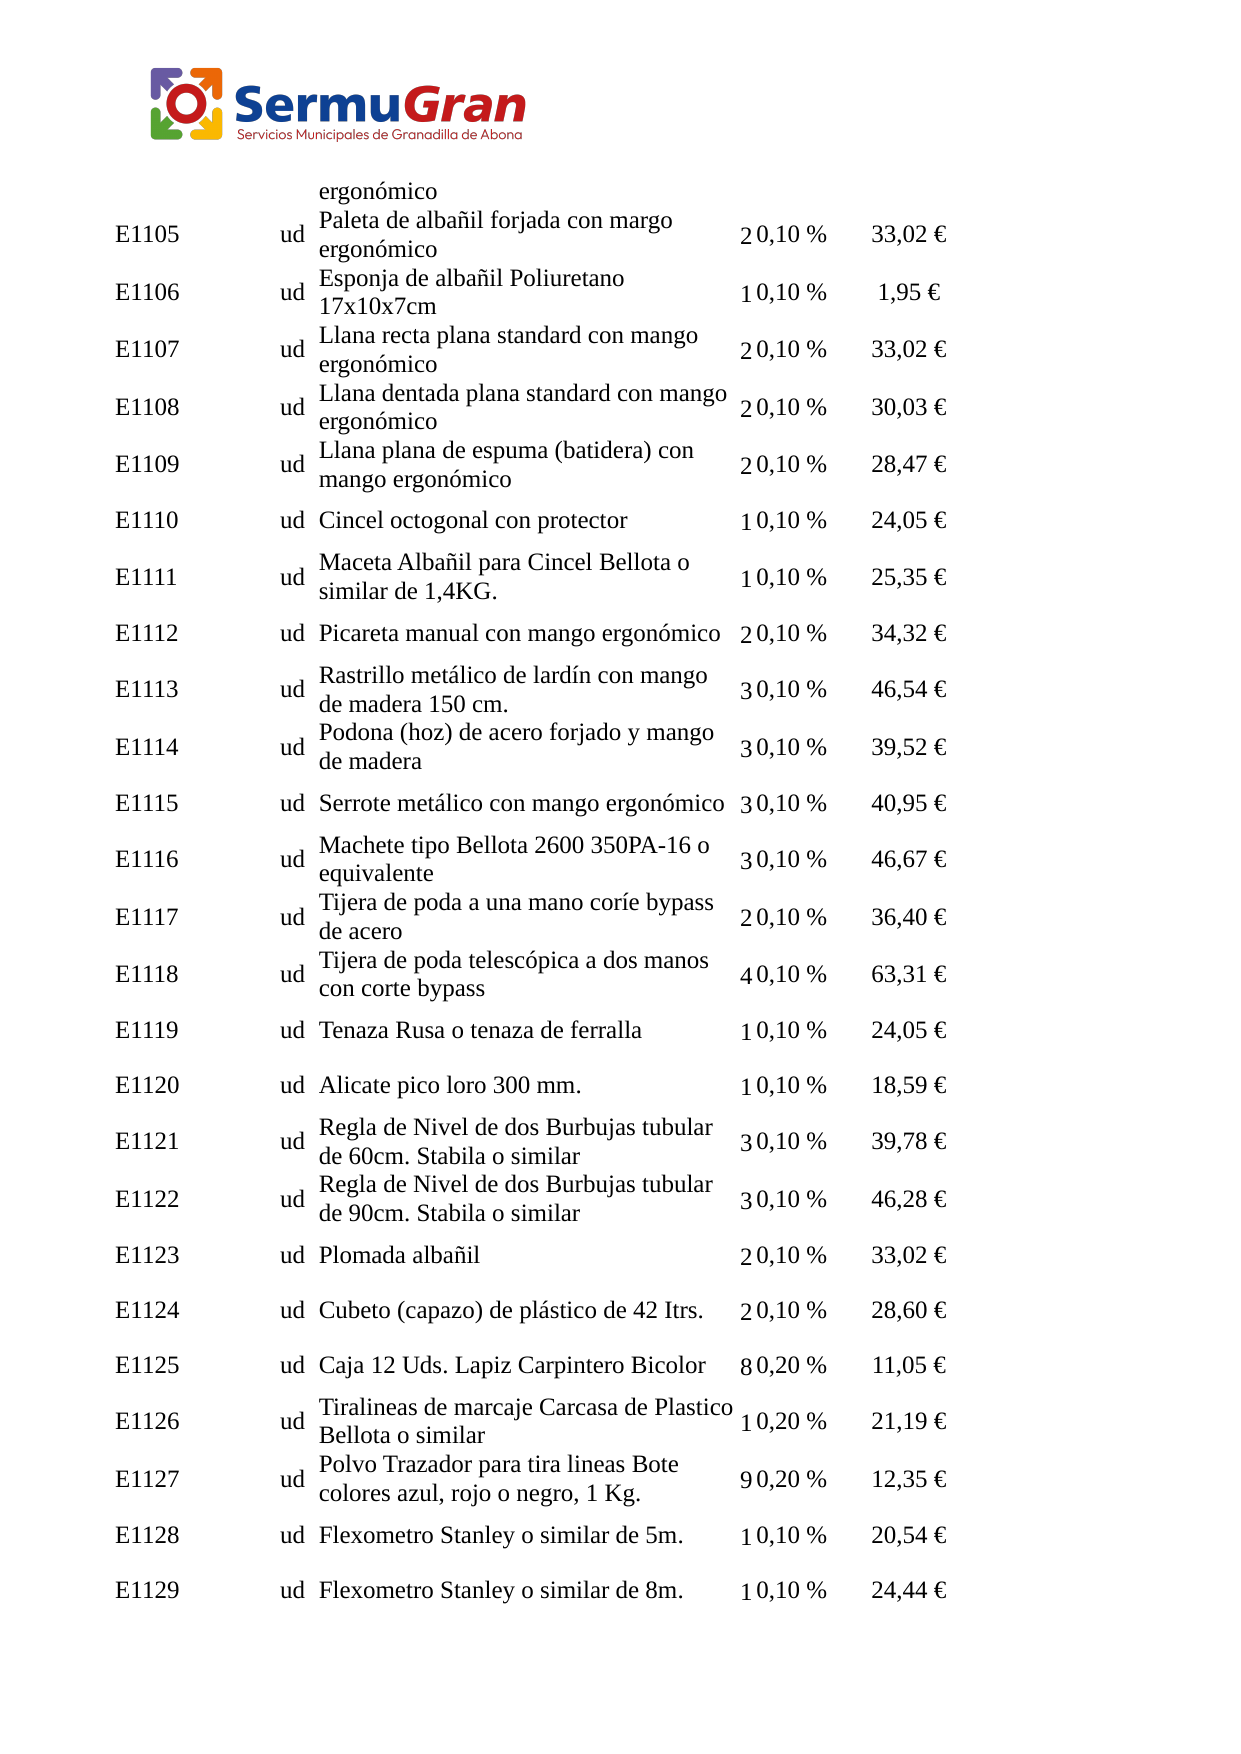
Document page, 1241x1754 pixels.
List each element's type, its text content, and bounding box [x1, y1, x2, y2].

table_cell 0,20 % [741, 1337, 842, 1392]
table_cell ud [270, 320, 315, 378]
table_cell E1127 [112, 1449, 269, 1507]
table_cell [842, 176, 975, 205]
table_cell E1116 [112, 830, 269, 887]
table_cell ud [270, 1057, 315, 1112]
table_cell 0,20 % [741, 1449, 842, 1507]
table_cell E1113 [112, 660, 269, 717]
table_cell E1112 [112, 605, 269, 660]
table_cell 0,10 % [741, 830, 842, 887]
table_cell Tijera de poda a una mano coríe bypass de acero [315, 887, 737, 945]
table_cell ud [270, 493, 315, 547]
table_cell 28,60 € [842, 1282, 975, 1337]
table_cell 18,59 € [842, 1057, 975, 1112]
table_cell 18,50 € [737, 1002, 741, 1057]
table_cell 0,10 % [741, 378, 842, 435]
table_cell 30,40 € [737, 718, 741, 775]
table_cell 21,90 € [737, 435, 741, 493]
table_cell E1105 [112, 205, 269, 263]
table_cell ud [270, 887, 315, 945]
table_cell Flexometro Stanley o similar de 8m. [315, 1562, 737, 1617]
table_cell Cubeto (capazo) de plástico de 42 Itrs. [315, 1282, 737, 1337]
table_cell [112, 176, 269, 205]
table_cell 1,95 € [842, 263, 975, 320]
table_cell 39,78 € [842, 1112, 975, 1169]
table_cell 0,10 % [741, 605, 842, 660]
table_cell E1123 [112, 1227, 269, 1282]
table_cell 46,54 € [842, 660, 975, 717]
table_cell 16,30 € [737, 1392, 741, 1449]
table_cell 0,20 % [741, 1392, 842, 1449]
table_cell ud [270, 378, 315, 435]
table_cell E1126 [112, 1392, 269, 1449]
table_cell 26,40 € [737, 605, 741, 660]
table_cell 31,50 € [737, 775, 741, 830]
table_cell 0,10 % [741, 1227, 842, 1282]
table_cell Podona (hoz) de acero forjado y mango de madera [315, 718, 737, 775]
table_cell 25,40 € [737, 320, 741, 378]
table_cell ud [270, 830, 315, 887]
table_cell 0,10 % [741, 775, 842, 830]
table_cell 1,50 € [737, 263, 741, 320]
table_cell Regla de Nivel de dos Burbujas tubular de 60cm. Stabila o similar [315, 1112, 737, 1169]
table_cell 33,02 € [842, 1227, 975, 1282]
table_cell E1124 [112, 1282, 269, 1337]
table_cell ud [270, 548, 315, 605]
table_cell 0,10 % [741, 493, 842, 547]
table_cell 0,10 % [741, 1507, 842, 1562]
table_cell 28,47 € [842, 435, 975, 493]
table_cell ud [270, 1170, 315, 1227]
table_cell Regla de Nivel de dos Burbujas tubular de 90cm. Stabila o similar [315, 1170, 737, 1227]
table_cell E1125 [112, 1337, 269, 1392]
table_cell 34,32 € [842, 605, 975, 660]
table_cell 8,50 € [737, 1337, 741, 1392]
table_cell 0,10 % [741, 1112, 842, 1169]
table_cell 0,10 % [741, 263, 842, 320]
table_cell Tiralineas de marcaje Carcasa de Plastico Bellota o similar [315, 1392, 737, 1449]
table_cell 11,05 € [842, 1337, 975, 1392]
table_cell E1108 [112, 378, 269, 435]
table_cell Plomada albañil [315, 1227, 737, 1282]
table_cell ud [270, 1392, 315, 1449]
table_cell E1122 [112, 1170, 269, 1227]
table_cell ud [270, 660, 315, 717]
table_cell E1111 [112, 548, 269, 605]
table_cell E1106 [112, 263, 269, 320]
table_cell ud [270, 1002, 315, 1057]
table_cell [741, 176, 842, 205]
table_cell ud [270, 1282, 315, 1337]
table_cell 33,02 € [842, 205, 975, 263]
table_cell ud [270, 1449, 315, 1507]
table_cell 0,10 % [741, 435, 842, 493]
table_cell 39,52 € [842, 718, 975, 775]
table_cell Esponja de albañil Poliuretano 17x10x7cm [315, 263, 737, 320]
table_cell Serrote metálico con mango ergonómico [315, 775, 737, 830]
table_cell 19,50 € [737, 548, 741, 605]
table_cell 18,50 € [737, 493, 741, 547]
table_cell ud [270, 605, 315, 660]
table_cell 0,10 % [741, 1057, 842, 1112]
table_cell Rastrillo metálico de lardín con mango de madera 150 cm. [315, 660, 737, 717]
table_cell 35,90 € [737, 830, 741, 887]
table_cell Polvo Trazador para tira lineas Bote colores azul, rojo o negro, 1 Kg. [315, 1449, 737, 1507]
table_cell E1120 [112, 1057, 269, 1112]
table_cell 35,60 € [737, 1170, 741, 1227]
table_cell 30,03 € [842, 378, 975, 435]
table_cell ud [270, 1337, 315, 1392]
table_cell 0,10 % [741, 945, 842, 1002]
table_cell 30,60 € [737, 1112, 741, 1169]
table_cell Machete tipo Bellota 2600 350PA-16 o equivalente [315, 830, 737, 887]
table_cell 24,05 € [842, 1002, 975, 1057]
table_cell Llana plana de espuma (batidera) con mango ergonómico [315, 435, 737, 493]
table_cell E1107 [112, 320, 269, 378]
table_cell E1115 [112, 775, 269, 830]
table_cell E1119 [112, 1002, 269, 1057]
table_cell E1128 [112, 1507, 269, 1562]
table_cell ud [270, 718, 315, 775]
table_cell 0,10 % [741, 320, 842, 378]
table_cell Tenaza Rusa o tenaza de ferralla [315, 1002, 737, 1057]
table_cell ud [270, 1227, 315, 1282]
table_cell Tijera de poda telescópica a dos manos con corte bypass [315, 945, 737, 1002]
table_cell ergonómico [315, 176, 737, 205]
table_cell ud [270, 945, 315, 1002]
table_cell 0,10 % [741, 660, 842, 717]
table_cell 9,50 € [737, 1449, 741, 1507]
table_cell Llana dentada plana standard con mango ergonómico [315, 378, 737, 435]
table_cell 14,30 € [737, 1057, 741, 1112]
table_cell E1117 [112, 887, 269, 945]
table_cell 15,80 € [737, 1507, 741, 1562]
table_cell 0,10 % [741, 205, 842, 263]
table_cell ud [270, 775, 315, 830]
table_cell Flexometro Stanley o similar de 5m. [315, 1507, 737, 1562]
table_cell E1129 [112, 1562, 269, 1617]
table_cell Paleta de albañil forjada con margo ergonómico [315, 205, 737, 263]
table_cell ud [270, 205, 315, 263]
table_cell ud [270, 1562, 315, 1617]
table_cell 20,54 € [842, 1507, 975, 1562]
table_cell 0,10 % [741, 1002, 842, 1057]
table_cell 33,02 € [842, 320, 975, 378]
table_cell E1121 [112, 1112, 269, 1169]
table_cell 35,80 € [737, 660, 741, 717]
table_cell Picareta manual con mango ergonómico [315, 605, 737, 660]
table_cell E1110 [112, 493, 269, 547]
table_cell 22,00 € [737, 1282, 741, 1337]
table_cell ud [270, 1507, 315, 1562]
table_cell 0,10 % [741, 1562, 842, 1617]
table_cell 0,10 % [741, 1282, 842, 1337]
table_cell ud [270, 1112, 315, 1169]
table_cell Maceta Albañil para Cincel Bellota o similar de 1,4KG. [315, 548, 737, 605]
table_cell 18,80 € [737, 1562, 741, 1617]
table_cell 25,40 € [737, 1227, 741, 1282]
table_cell 21,19 € [842, 1392, 975, 1449]
table_cell 36,40 € [842, 887, 975, 945]
table_cell ud [270, 263, 315, 320]
table_cell Cincel octogonal con protector [315, 493, 737, 547]
table_cell 0,10 % [741, 1170, 842, 1227]
table_cell Caja 12 Uds. Lapiz Carpintero Bicolor [315, 1337, 737, 1392]
table_cell 0,10 % [741, 718, 842, 775]
table_cell E1118 [112, 945, 269, 1002]
table_cell E1109 [112, 435, 269, 493]
table_cell Llana recta plana standard con mango ergonómico [315, 320, 737, 378]
table_cell E1114 [112, 718, 269, 775]
table_cell 24,05 € [842, 493, 975, 547]
table_cell [270, 176, 315, 205]
table_cell 28,00 € [737, 887, 741, 945]
table_cell 0,10 % [741, 548, 842, 605]
picture [133, 83, 543, 123]
table_cell 63,31 € [842, 945, 975, 1002]
table_cell 40,95 € [842, 775, 975, 830]
table_cell 46,28 € [842, 1170, 975, 1227]
table_cell Alicate pico loro 300 mm. [315, 1057, 737, 1112]
table_cell 12,35 € [842, 1449, 975, 1507]
table_cell 25,35 € [842, 548, 975, 605]
table_cell 24,44 € [842, 1562, 975, 1617]
table_cell 25,40 € [737, 205, 741, 263]
table_cell ud [270, 435, 315, 493]
table_cell 46,67 € [842, 830, 975, 887]
table_cell 23,10 € [737, 378, 741, 435]
table_cell 48,70 € [737, 945, 741, 1002]
table_cell 0,10 % [741, 887, 842, 945]
